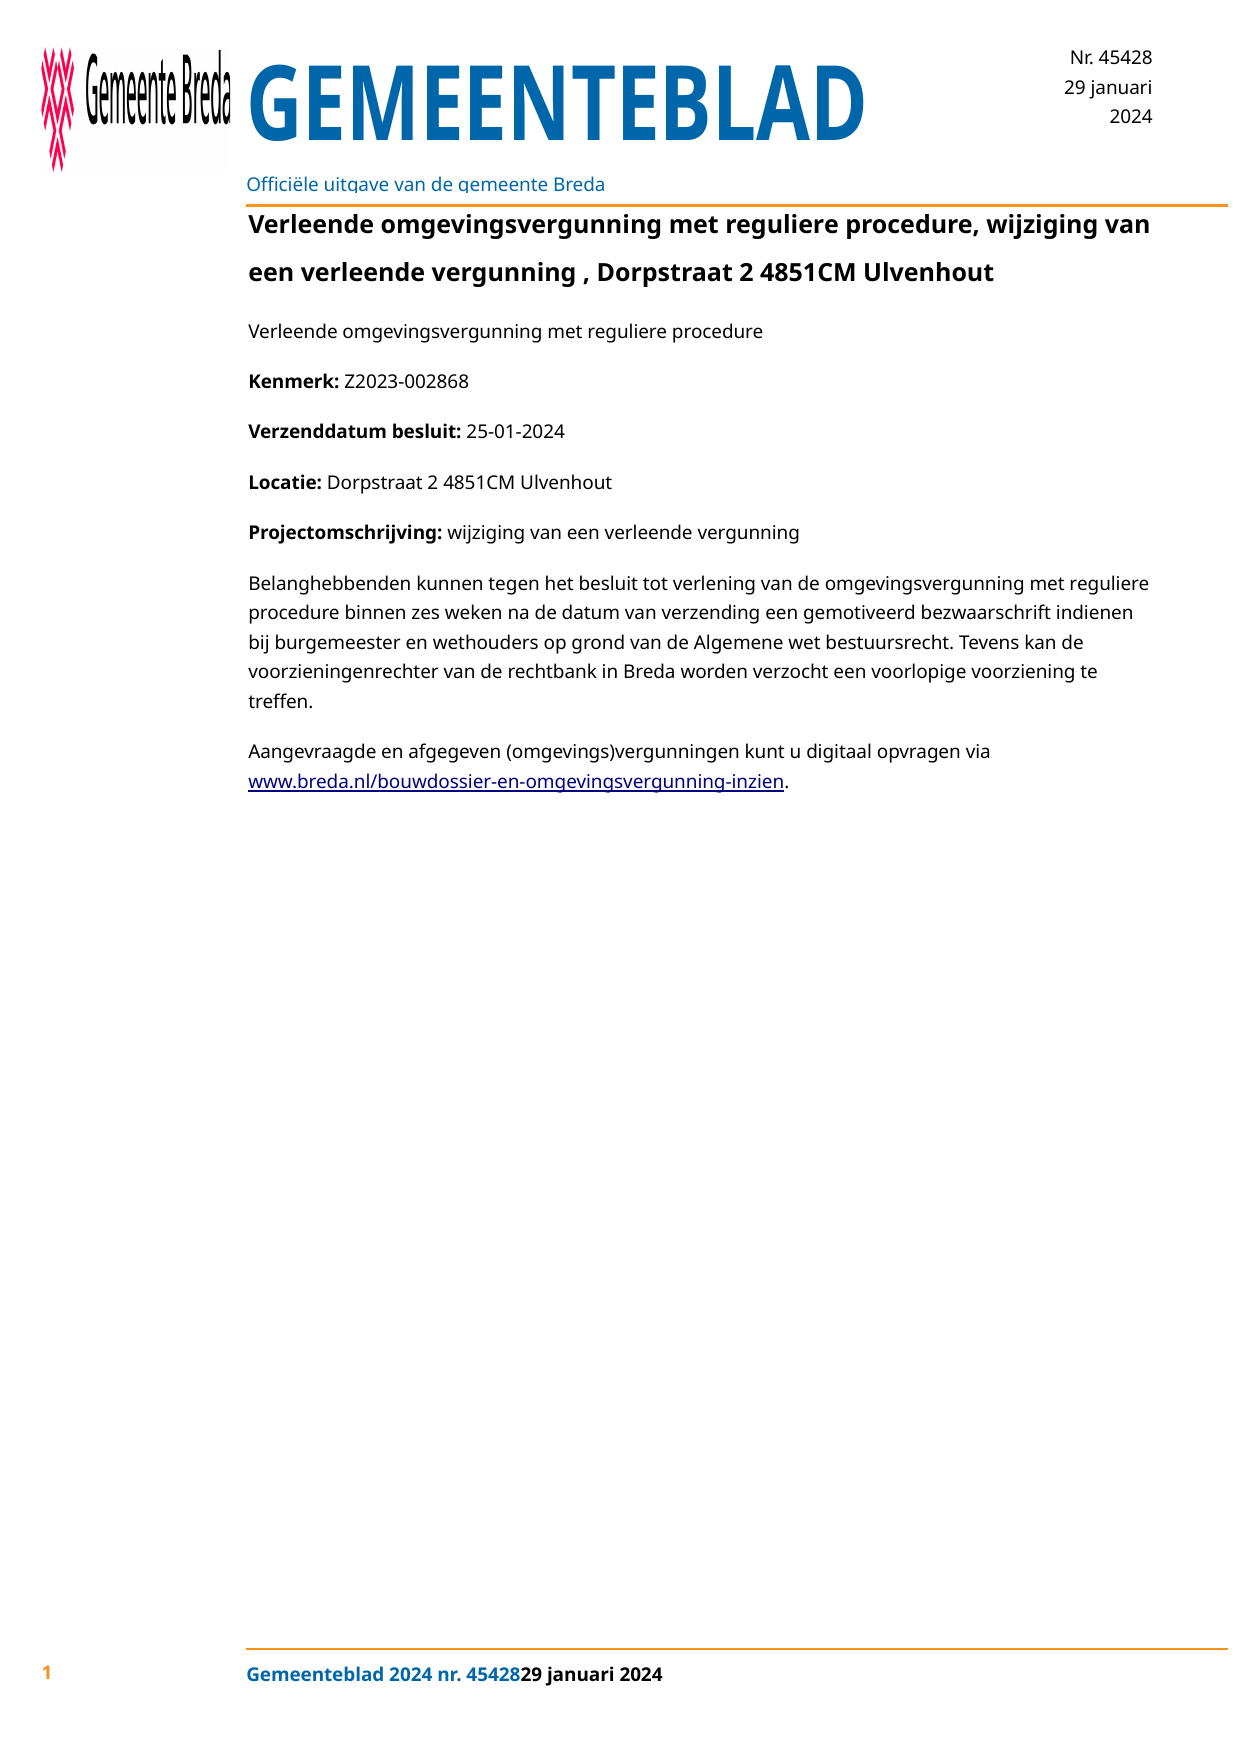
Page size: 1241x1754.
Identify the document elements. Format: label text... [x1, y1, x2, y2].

text Belanghebbenden kunnen tegen het besluit tot verlening van de omgevingsvergunning met reguliere procedure binnen zes weken na de datum van verzending een gemotiveerd bezwaarschrift indienen bij burgemeester en wethouders op grond van de Algemene wet bestuursrecht. Tevens kan de voorzieningenrechter van de rechtbank in Breda worden verzocht een voorlopige voorziening te treffen. [248, 570, 1152, 714]
text Verzenddatum besluit: 25-01-2024 [248, 419, 1152, 444]
text Aangevraagde en afgegeven (omgevings)vergunningen kunt u digitaal opvragen via www.breda.nl/bouwdossier-en-omgevingsvergunning-inzien. [248, 739, 1152, 794]
text Projectomschrijving: wijziging van een verleende vergunning [248, 519, 1152, 545]
picture [41, 47, 231, 172]
text Verleende omgevingsvergunning met reguliere procedure [248, 318, 1152, 344]
text Verleende omgevingsvergunning met reguliere procedure, wijziging van een verleende vergunning , Dorpstraat 2 4851CM Ulvenhout [248, 207, 1152, 288]
text Kenmerk: Z2023-002868 [248, 368, 1152, 394]
text Locatie: Dorpstraat 2 4851CM Ulvenhout [248, 469, 1152, 495]
